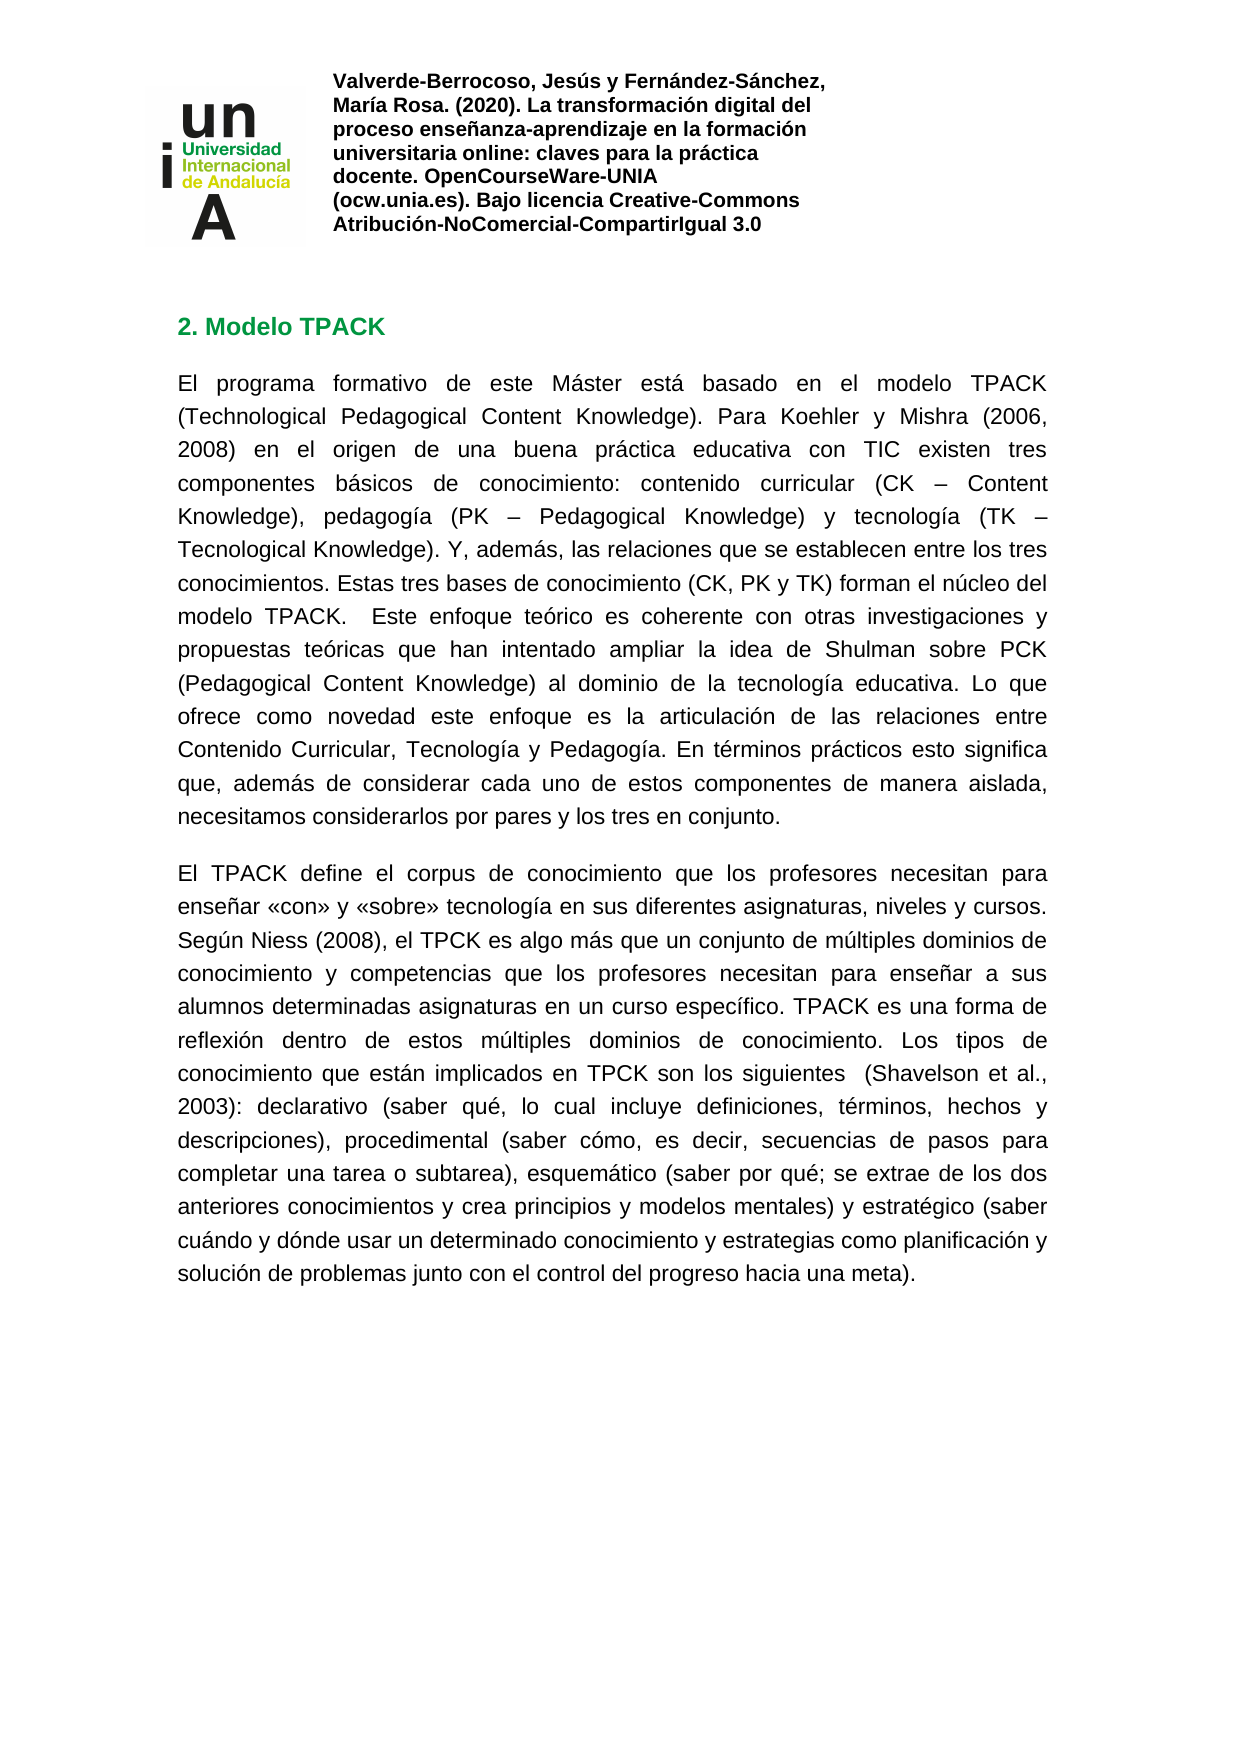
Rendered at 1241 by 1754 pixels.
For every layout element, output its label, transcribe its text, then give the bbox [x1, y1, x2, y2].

text 2. Modelo TPACK [177, 312, 1048, 341]
text El TPACK define el corpus de conocimiento que los profesores necesitan para enseñar «con» y «sobre» tecnología en sus diferentes asignaturas, niveles y cursos. Según Niess (2008), el TPCK es algo más que un conjunto de múltiples dominios de conocimiento y competencias que los profesores necesitan para enseñar a sus alumnos determinadas asignaturas en un curso específico. TPACK es una forma de reflexión dentro de estos múltiples dominios de conocimiento. Los tipos de conocimiento que están implicados en TPCK son los siguientes (Shavelson et al., 2003): declarativo (saber qué, lo cual incluye definiciones, términos, hechos y descripciones), procedimental (saber cómo, es decir, secuencias de pasos para completar una tarea o subtarea), esquemático (saber por qué; se extrae de los dos anteriores conocimientos y crea principios y modelos mentales) y estratégico (saber cuándo y dónde usar un determinado conocimiento y estrategias como planificación y solución de problemas junto con el control del progreso hacia una meta). [177, 855, 1048, 1288]
text El programa formativo de este Máster está basado en el modelo TPACK (Technological Pedagogical Content Knowledge). Para Koehler y Mishra (2006, 2008) en el origen de una buena práctica educativa con TIC existen tres componentes básicos de conocimiento: contenido curricular (CK – Content Knowledge), pedagogía (PK – Pedagogical Knowledge) y tecnología (TK – Tecnological Knowledge). Y, además, las relaciones que se establecen entre los tres conocimientos. Estas tres bases de conocimiento (CK, PK y TK) forman el núcleo del modelo TPACK. Este enfoque teórico es coherente con otras investigaciones y propuestas teóricas que han intentado ampliar la idea de Shulman sobre PCK (Pedagogical Content Knowledge) al dominio de la tecnología educativa. Lo que ofrece como novedad este enfoque es la articulación de las relaciones entre Contenido Curricular, Tecnología y Pedagogía. En términos prácticos esto significa que, además de considerar cada uno de estos componentes de manera aislada, necesitamos considerarlos por pares y los tres en conjunto. [177, 364, 1048, 831]
